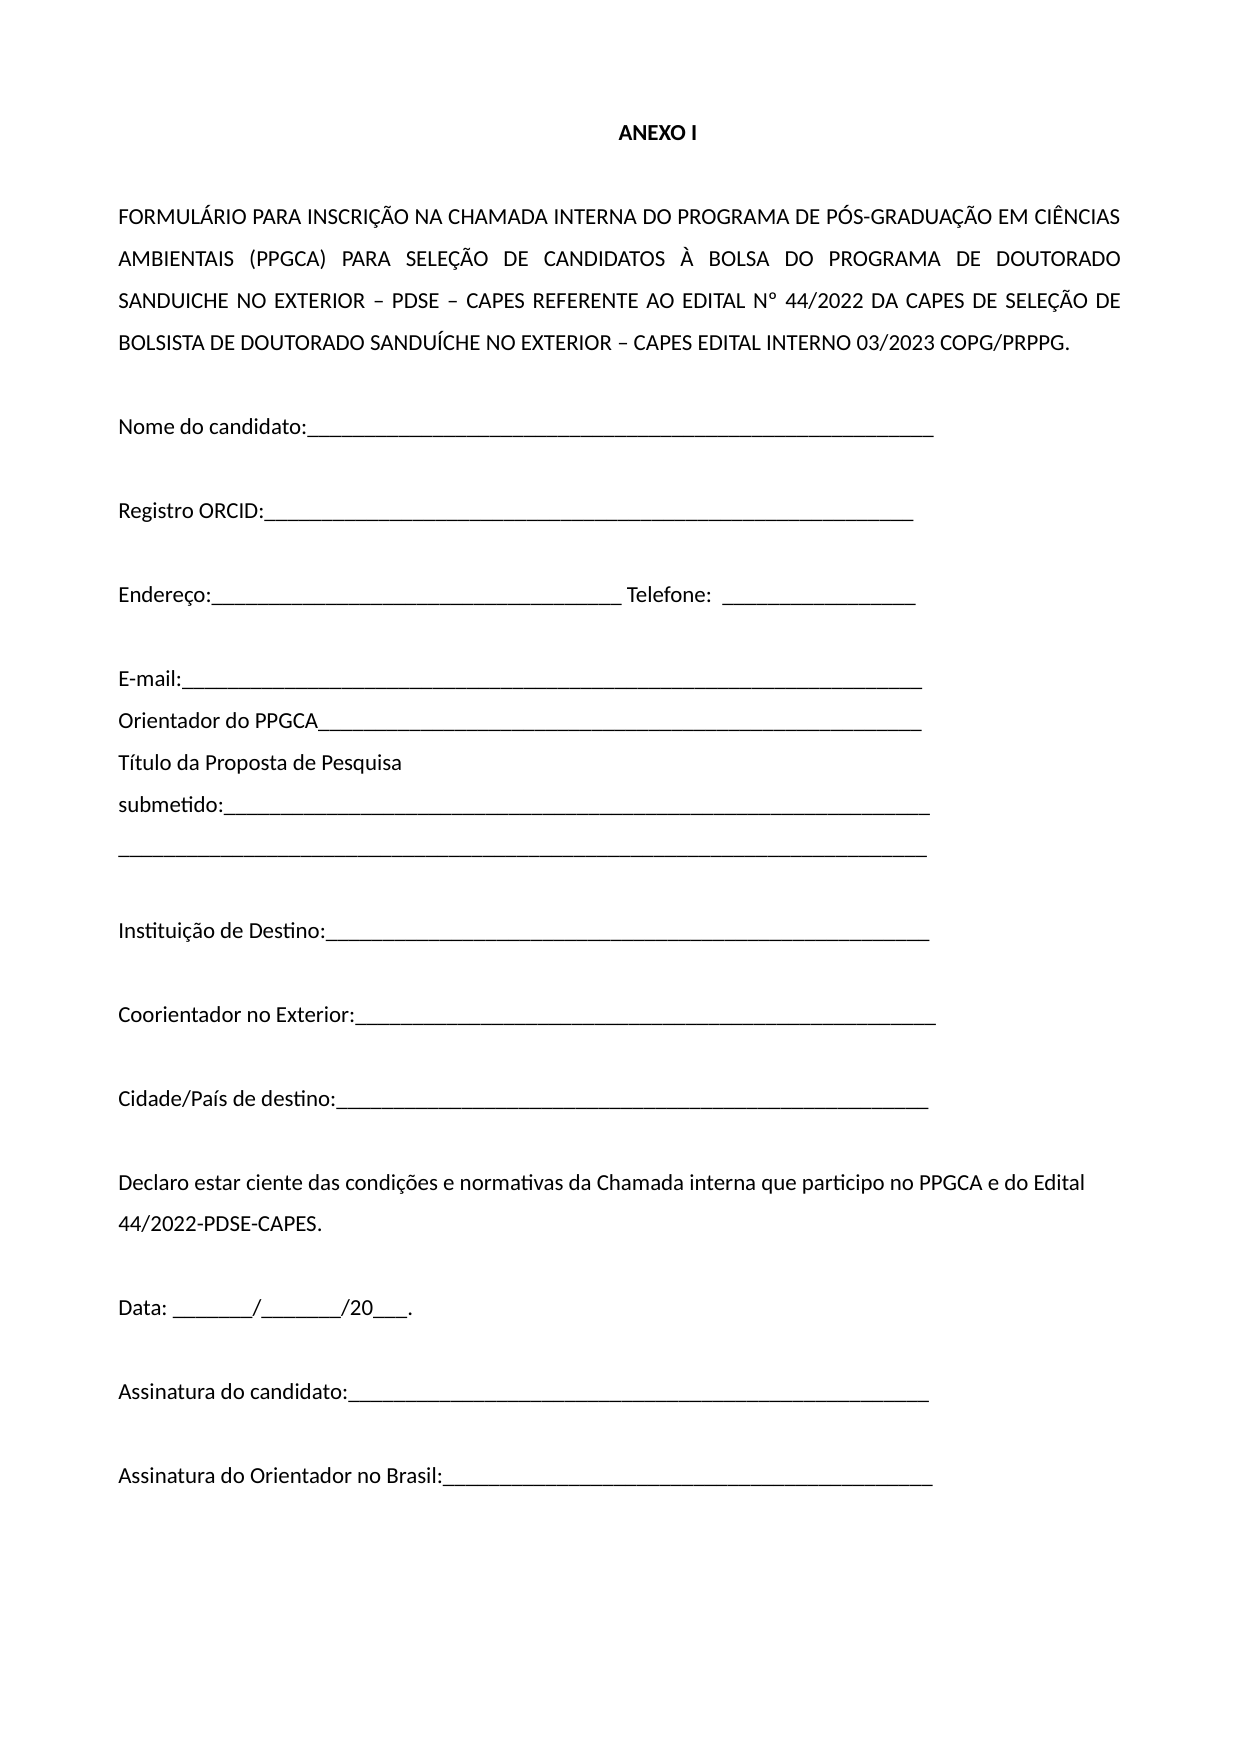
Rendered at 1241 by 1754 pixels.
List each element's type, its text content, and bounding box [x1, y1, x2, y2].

text Título da Proposta de Pesquisa submetido:______________________________________________________________ _______________________________________________________________________ [118, 748, 1122, 860]
text E-mail:_________________________________________________________________ [118, 664, 1122, 692]
text Coorientador no Exterior:___________________________________________________ [118, 1000, 1122, 1028]
text Cidade/País de destino:____________________________________________________ [118, 1084, 1122, 1112]
text Assinatura do candidato:___________________________________________________ [118, 1377, 1122, 1406]
text Declaro estar ciente das condições e normativas da Chamada interna que participo no PPGCA e do Edital 44/2022-PDSE-CAPES. [118, 1168, 1122, 1238]
text Orientador do PPGCA_____________________________________________________ [118, 706, 1122, 734]
text Data: _______/_______/20___. [118, 1293, 1122, 1322]
text Endereço:____________________________________ Telefone: _________________ [118, 580, 1122, 608]
text FORMULÁRIO PARA INSCRIÇÃO NA CHAMADA INTERNA DO PROGRAMA DE PÓS-GRADUAÇÃO EM CIÊNCIAS AMBIENTAIS (PPGCA) PARA SELEÇÃO DE CANDIDATOS À BOLSA DO PROGRAMA DE DOUTORADO SANDUICHE NO EXTERIOR – PDSE – CAPES REFERENTE AO EDITAL Nº 44/2022 DA CAPES DE SELEÇÃO DE BOLSISTA DE DOUTORADO SANDUÍCHE NO EXTERIOR – CAPES EDITAL INTERNO 03/2023 COPG/PRPPG. [118, 202, 1122, 356]
text Instituição de Destino:_____________________________________________________ [118, 916, 1122, 944]
text Assinatura do Orientador no Brasil:___________________________________________ [118, 1461, 1122, 1489]
text Registro ORCID:_________________________________________________________ [118, 496, 1122, 524]
text Nome do candidato:_______________________________________________________ [118, 412, 1122, 440]
text ANEXO I [118, 118, 1122, 146]
